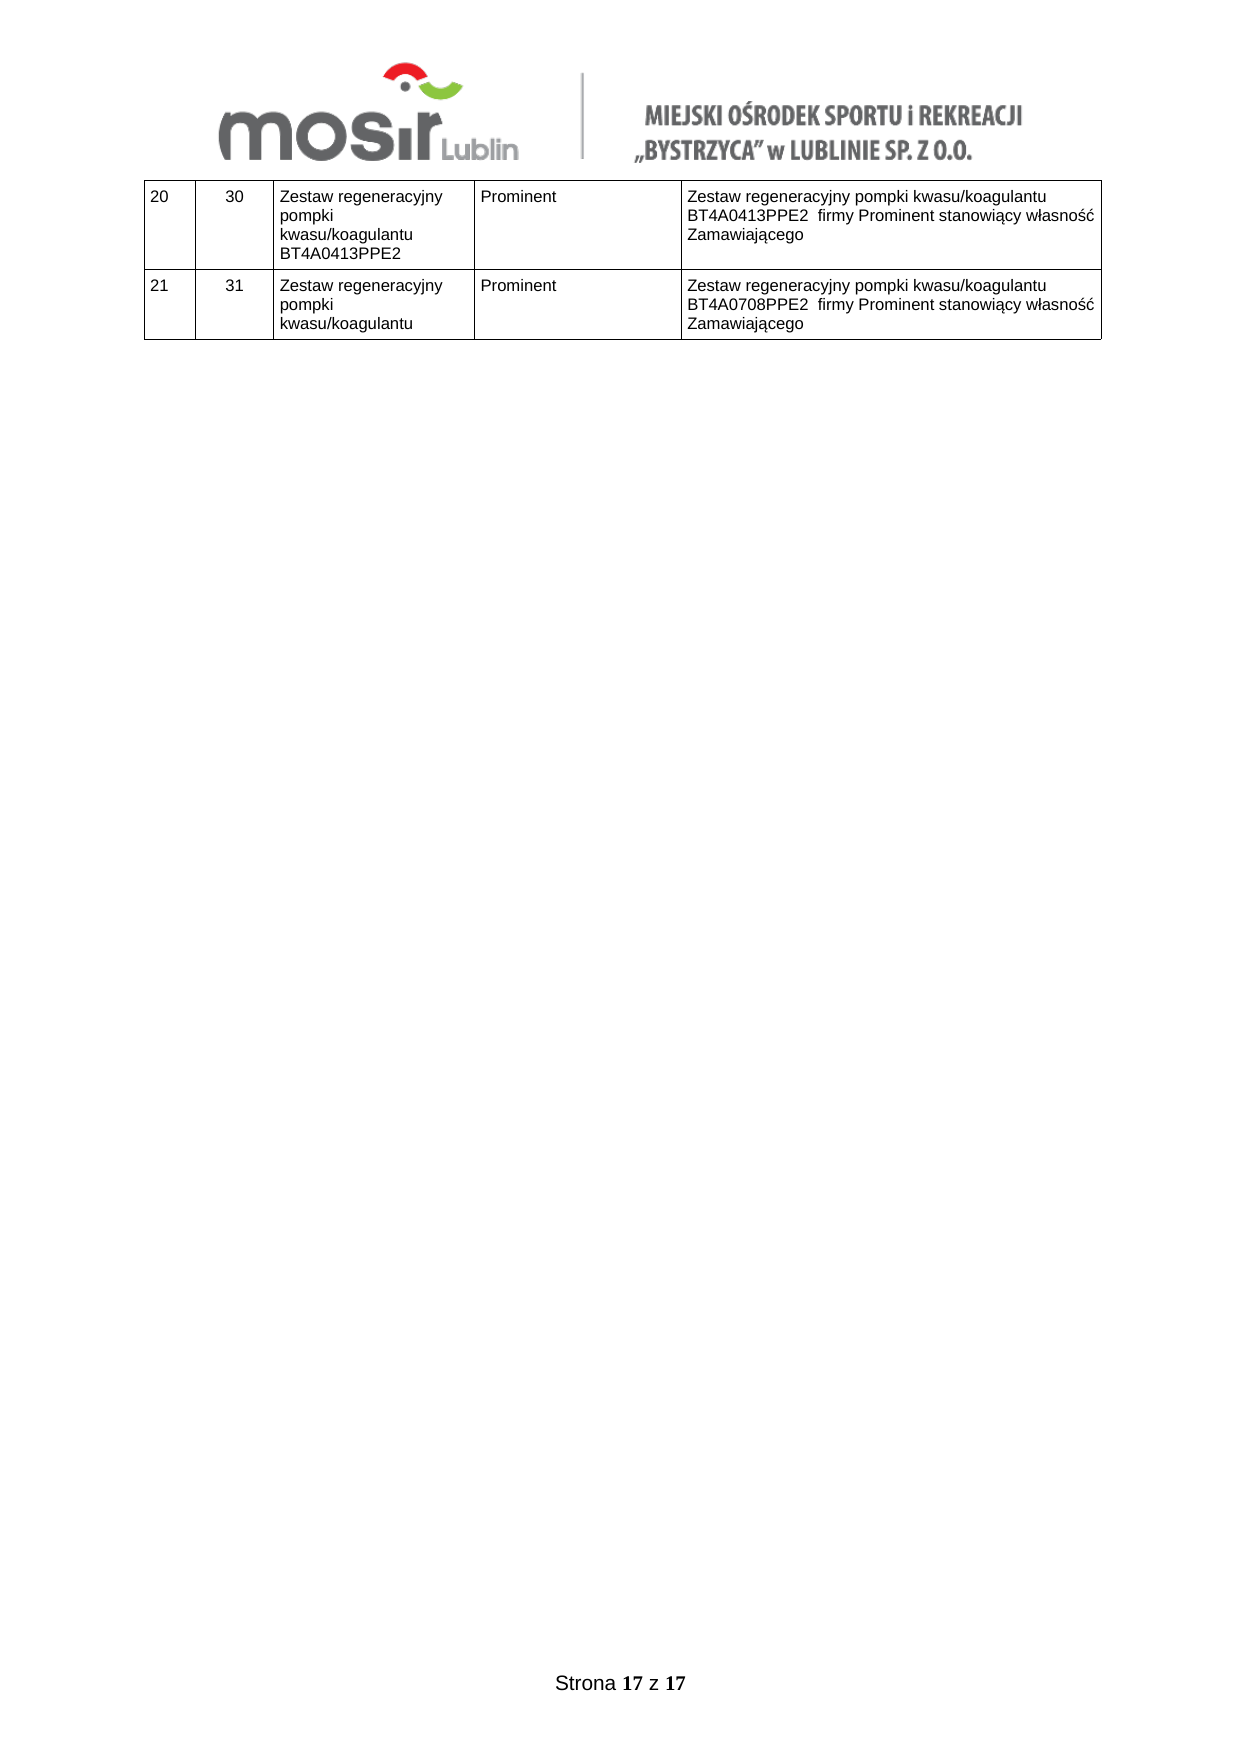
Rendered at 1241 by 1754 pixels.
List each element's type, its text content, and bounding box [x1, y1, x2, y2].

table_cell Zestaw regeneracyjny pompki kwasu/koagulantu [274, 270, 474, 338]
table_cell Prominent [475, 181, 681, 269]
table_cell 31 [196, 270, 273, 338]
table_cell Prominent [475, 270, 681, 338]
table_cell 21 [145, 270, 195, 338]
table_cell Zestaw regeneracyjny pompki kwasu/koagulantu BT4A0413PPE2 firmy Prominent stanowiący własność Zamawiającego [682, 181, 1101, 269]
table_cell 20 [145, 181, 195, 269]
table_cell Zestaw regeneracyjny pompki kwasu/koagulantu BT4A0708PPE2 firmy Prominent stanowiący własność Zamawiającego [682, 270, 1101, 338]
table_cell Zestaw regeneracyjny pompki kwasu/koagulantu BT4A0413PPE2 [274, 181, 474, 269]
table_cell 30 [196, 181, 273, 269]
